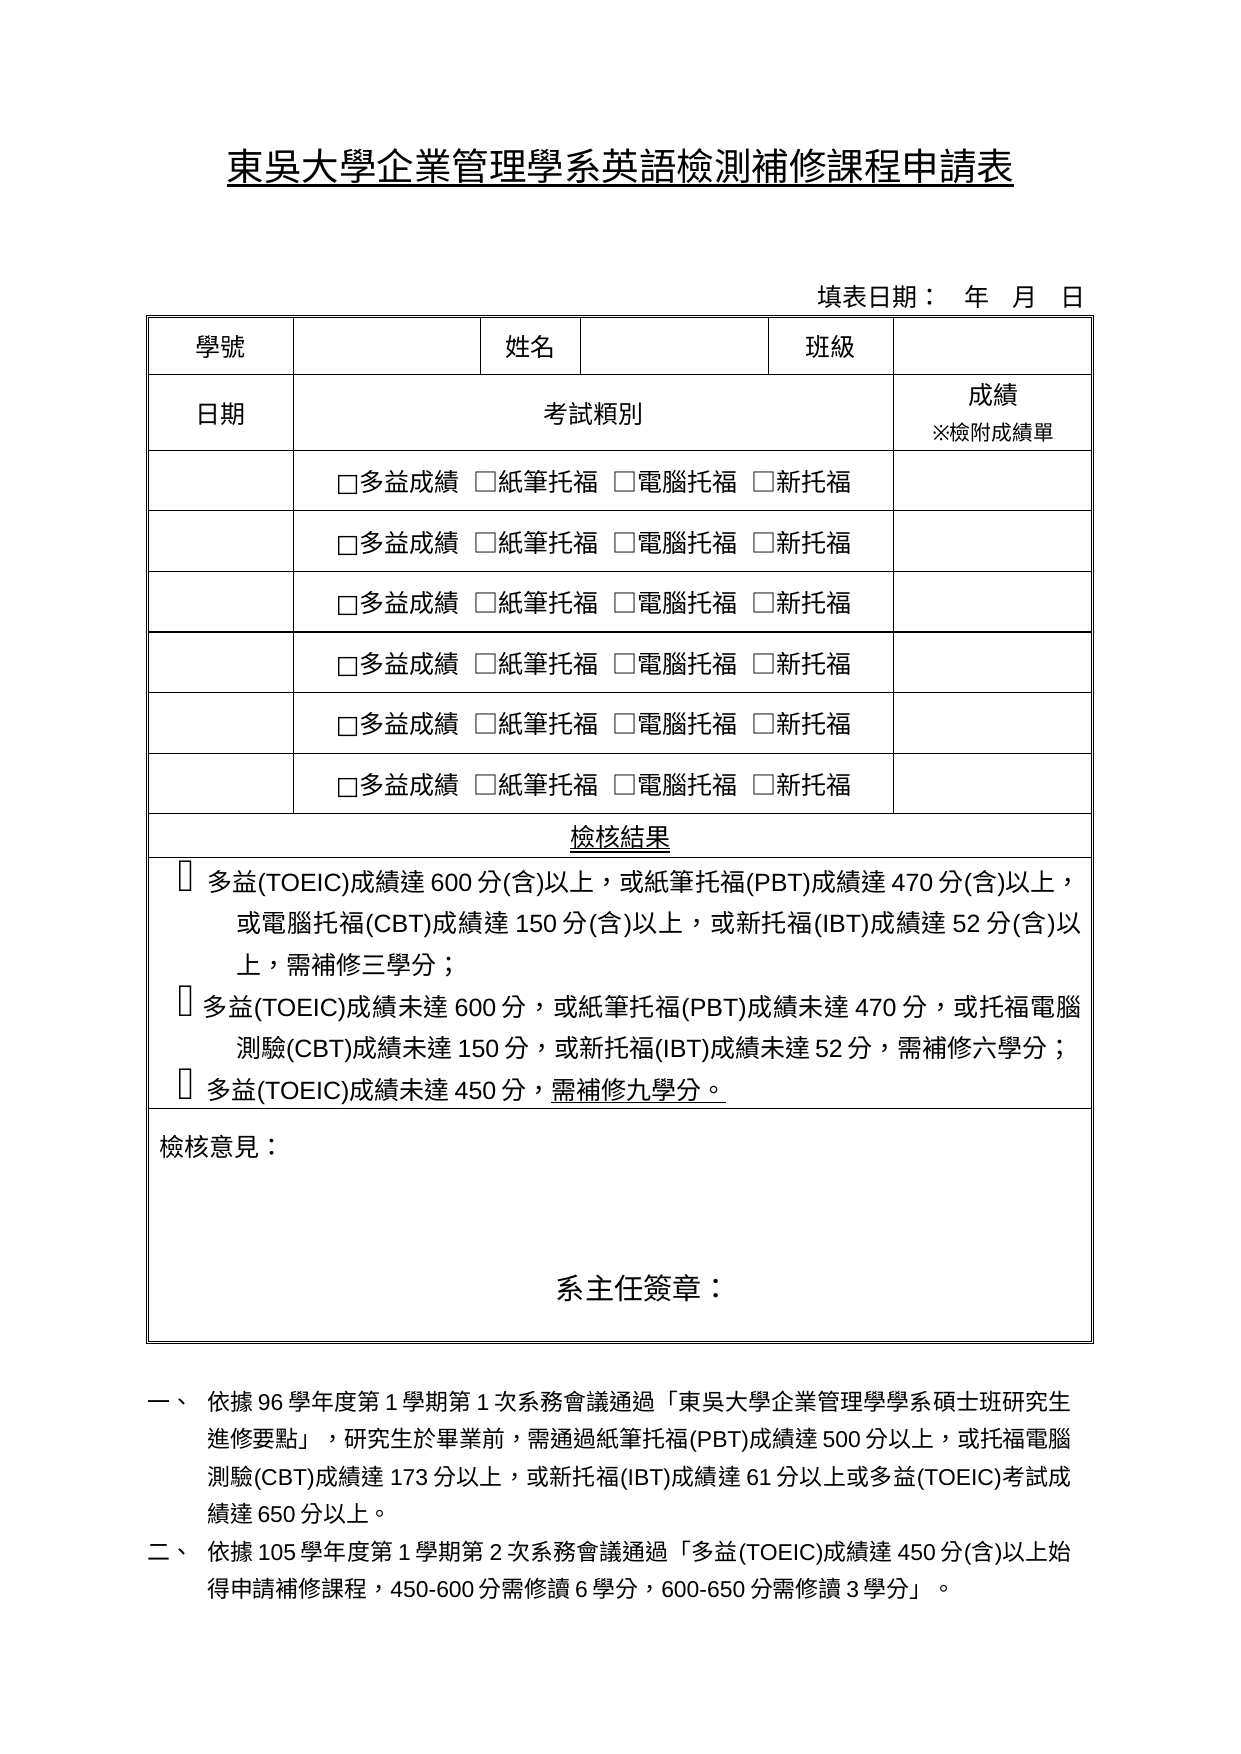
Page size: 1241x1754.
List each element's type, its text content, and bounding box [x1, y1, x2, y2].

table_cell □多益成績 □紙筆托福 □電腦托福 □新托福 [294, 451, 893, 510]
table_header [294, 318, 480, 374]
table_cell [149, 754, 293, 813]
table_cell □多益成績 □紙筆托福 □電腦托福 □新托福 [294, 633, 893, 692]
table_cell 檢核意見： 系主任簽章： [149, 1109, 1091, 1341]
list 依據96學年度第1學期第1次系務會議通過「東吳大學企業管理學學系碩士班研究生進修要點」，研究生於畢業前，需通過紙筆托福(PBT)成績達500分以上，或托福電腦測驗(CBT)成績達173分以上，或新托福(IBT)成績達61分以上或多益(TOEIC)考試成績達650分以上。 [148, 1382, 1072, 1532]
table_cell [149, 633, 293, 692]
table_cell [149, 693, 293, 752]
table_cell □多益成績 □紙筆托福 □電腦托福 □新托福 [294, 572, 893, 631]
table_cell [894, 633, 1091, 692]
text 填表日期： 年 月 日 [118, 277, 1084, 314]
table_cell [149, 572, 293, 631]
table_cell [894, 693, 1091, 752]
table_cell 考試頪別 [294, 375, 893, 450]
table_cell [894, 572, 1091, 631]
table_cell [149, 451, 293, 510]
table_cell [894, 511, 1091, 571]
table_header [581, 318, 768, 374]
table_cell 成績 ※檢附成績單 [894, 375, 1091, 450]
table_cell □多益成績 □紙筆托福 □電腦托福 □新托福 [294, 693, 893, 752]
table_cell [149, 511, 293, 571]
table_cell □多益成績 □紙筆托福 □電腦托福 □新托福 [294, 511, 893, 571]
table_cell 檢核結果 [149, 814, 1091, 857]
table_cell [894, 754, 1091, 813]
table_header 姓名 [481, 318, 580, 374]
list 依據105學年度第1學期第2次系務會議通過「多益(TOEIC)成績達450分(含)以上始得申請補修課程，450-600分需修讀6學分，600-650分需修讀3學分」。 [148, 1532, 1072, 1607]
text 東吳大學企業管理學系英語檢測補修課程申請表 [118, 127, 1122, 202]
table_header 學號 [149, 318, 293, 374]
table_cell  多益(TOEIC)成績達600分(含)以上，或紙筆托福(PBT)成績達470分(含)以上，或電腦托福(CBT)成績達150分(含)以上，或新托福(IBT)成績達52分(含)以上，需補修三學分；  多益(TOEIC)成績未達600分，或紙筆托福(PBT)成績未達470分，或托福電腦測驗(CBT)成績未達150分，或新托福(IBT)成績未達52分，需補修六學分；  多益(TOEIC)成績未達450分，需補修九學分。 [149, 858, 1091, 1108]
table_cell [894, 451, 1091, 510]
table_header [894, 318, 1091, 374]
table_cell 日期 [149, 375, 293, 450]
table_header 班級 [769, 318, 893, 374]
table_cell □多益成績 □紙筆托福 □電腦托福 □新托福 [294, 754, 893, 813]
